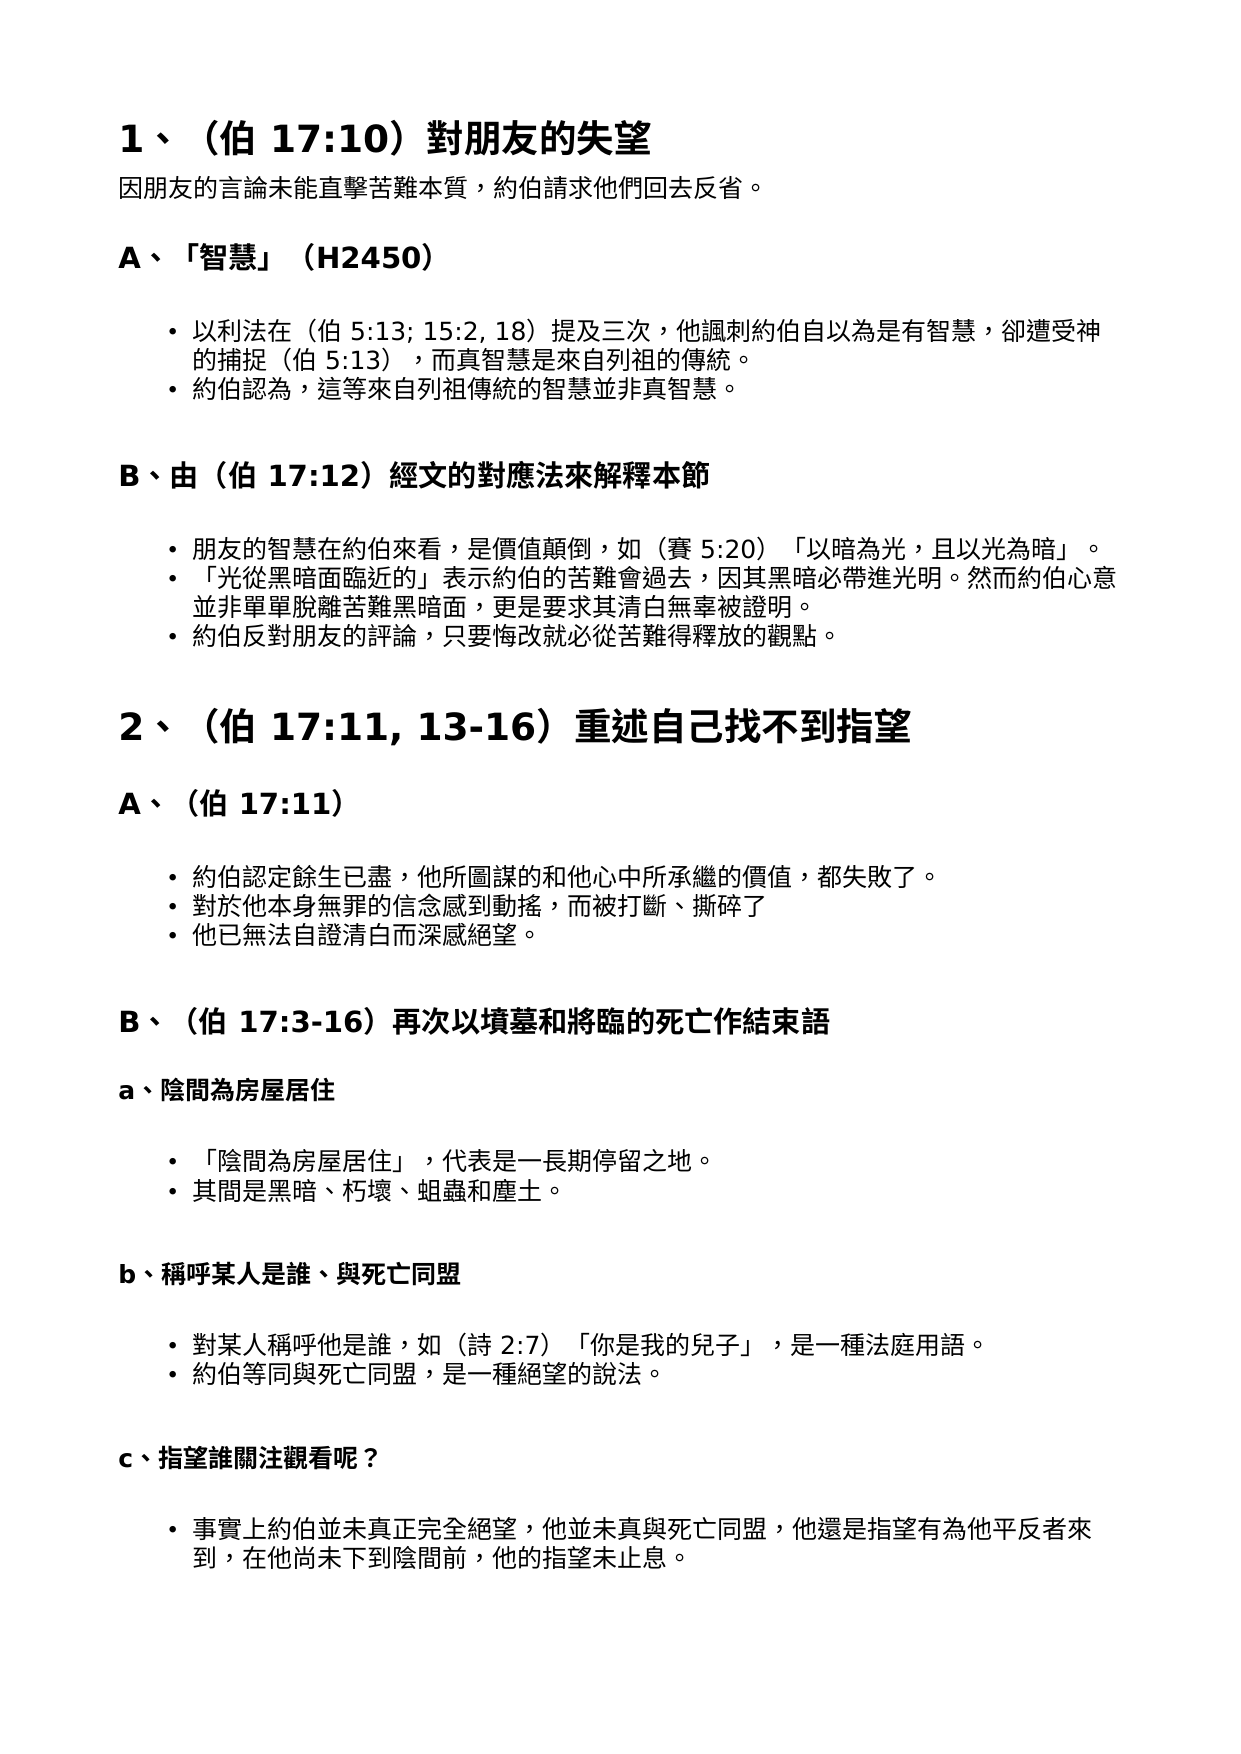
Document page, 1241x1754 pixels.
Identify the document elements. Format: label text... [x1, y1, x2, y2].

subtitle a、陰間為房屋居住 [118, 1076, 1122, 1106]
subtitle A、「智慧」（H2450） [118, 241, 1122, 275]
list 事實上約伯並未真正完全絕望，他並未真與死亡同盟，他還是指望有為他平反者來到，在他尚未下到陰間前，他的指望未止息。 [177, 1516, 1122, 1574]
subtitle B、（伯 17:3-16）再次以墳墓和將臨的死亡作結束語 [118, 1005, 1122, 1039]
list 約伯反對朋友的評論，只要悔改就必從苦難得釋放的觀點。 [177, 622, 1122, 651]
text 因朋友的言論未能直擊苦難本質，約伯請求他們回去反省。 [118, 174, 1122, 203]
list 約伯等同與死亡同盟，是一種絕望的說法。 [177, 1361, 1122, 1390]
list 「光從黑暗面臨近的」表示約伯的苦難會過去，因其黑暗必帶進光明。然而約伯心意並非單單脫離苦難黑暗面，更是要求其清白無辜被證明。 [177, 564, 1122, 622]
list 對於他本身無罪的信念感到動搖，而被打斷、撕碎了 [177, 892, 1122, 921]
list 其間是黑暗、朽壞、蛆蟲和塵土。 [177, 1177, 1122, 1206]
subtitle 2、（伯 17:11, 13-16）重述自己找不到指望 [118, 706, 1122, 749]
subtitle B、由（伯 17:12）經文的對應法來解釋本節 [118, 459, 1122, 493]
list 約伯認定餘生已盡，他所圖謀的和他心中所承繼的價值，都失敗了。 [177, 863, 1122, 892]
subtitle c、指望誰關注觀看呢？ [118, 1444, 1122, 1473]
list 「陰間為房屋居住」，代表是一長期停留之地。 [177, 1148, 1122, 1177]
list 他已無法自證清白而深感絕望。 [177, 921, 1122, 951]
subtitle A、（伯 17:11） [118, 787, 1122, 821]
list 約伯認為，這等來自列祖傳統的智慧並非真智慧。 [177, 375, 1122, 404]
list 對某人稱呼他是誰，如（詩 2:7）「你是我的兒子」，是一種法庭用語。 [177, 1332, 1122, 1361]
subtitle b、稱呼某人是誰、與死亡同盟 [118, 1260, 1122, 1289]
list 以利法在（伯 5:13; 15:2, 18）提及三次，他諷刺約伯自以為是有智慧，卻遭受神的捕捉（伯 5:13），而真智慧是來自列祖的傳統。 [177, 317, 1122, 375]
list 朋友的智慧在約伯來看，是價值顛倒，如（賽 5:20）「以暗為光，且以光為暗」。 [177, 535, 1122, 564]
subtitle 1、（伯 17:10）對朋友的失望 [118, 118, 1122, 162]
